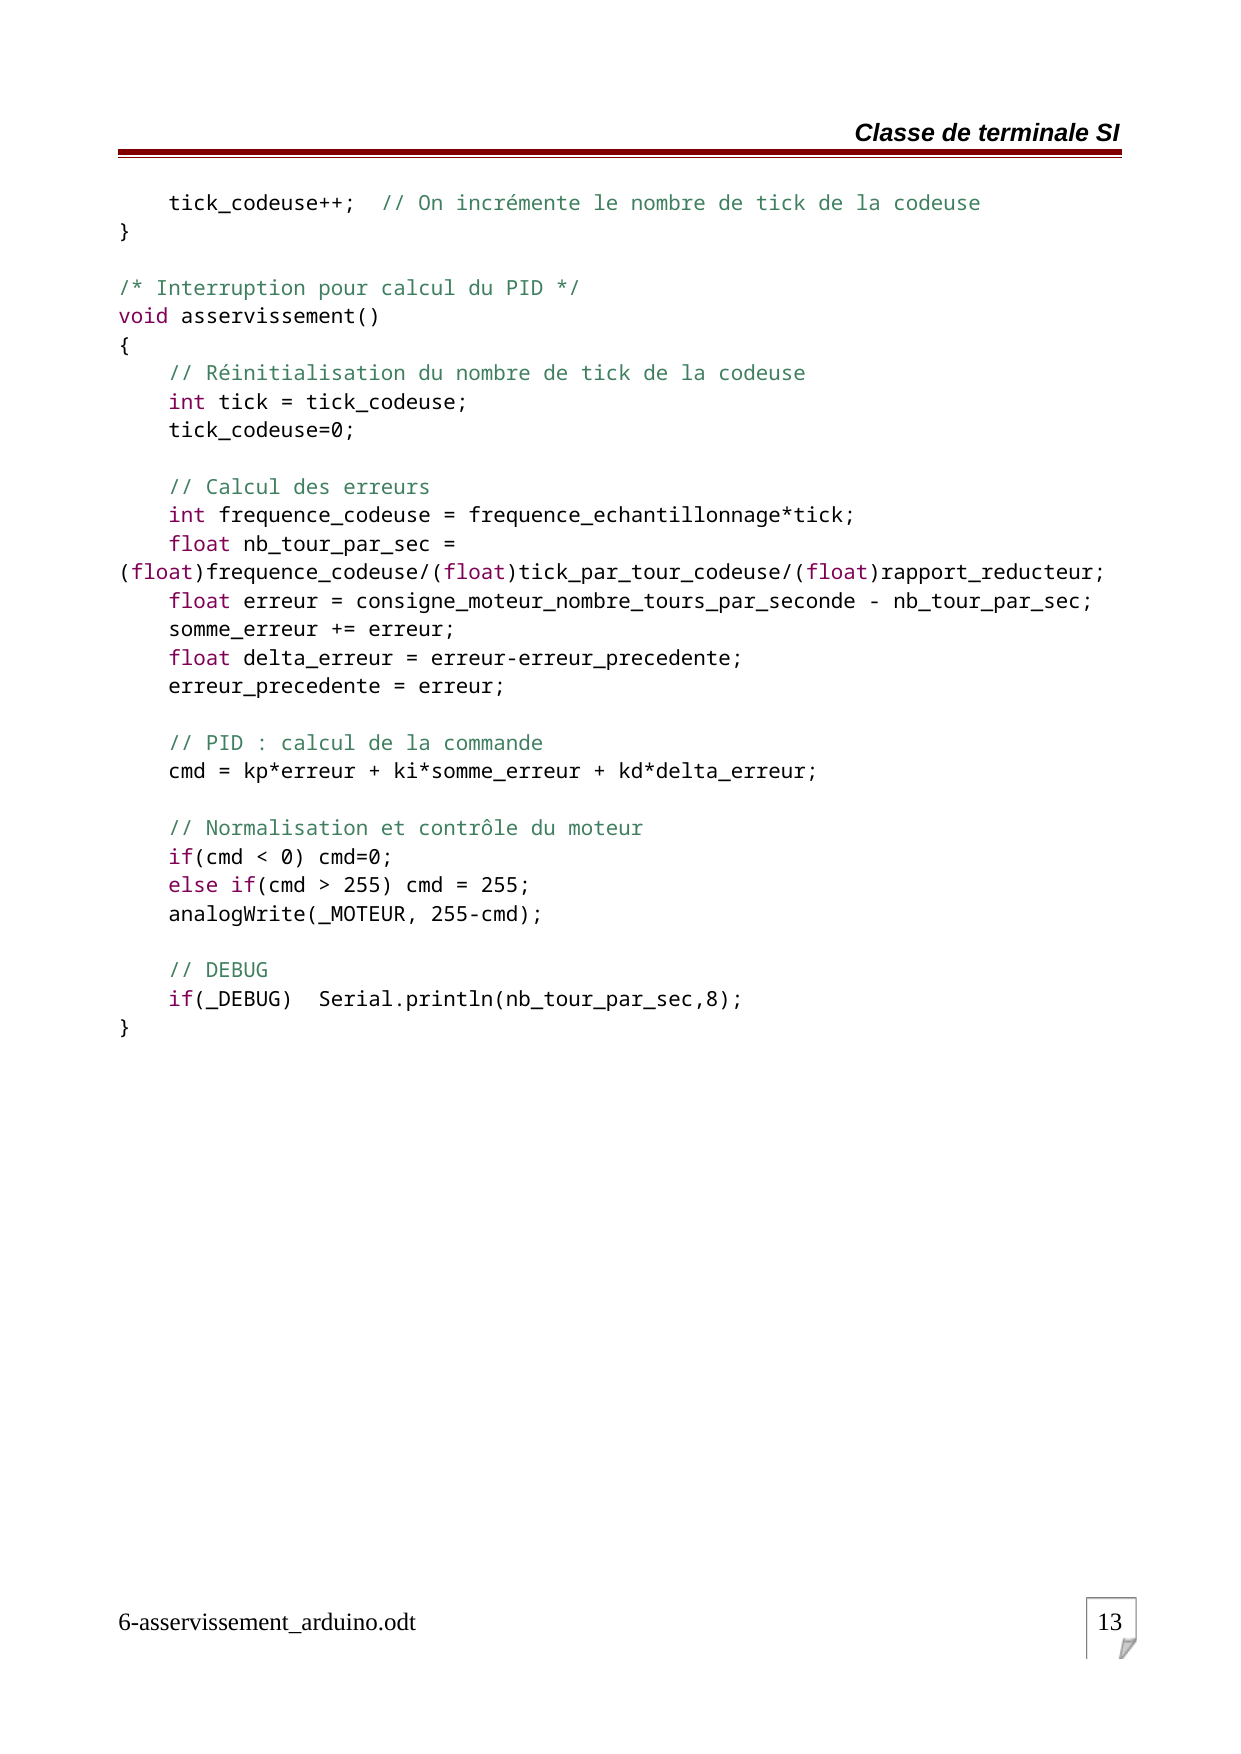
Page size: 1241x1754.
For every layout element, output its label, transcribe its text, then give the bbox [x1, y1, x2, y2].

text tick_codeuse=0; [118, 415, 1122, 444]
text } [118, 216, 1122, 245]
text int tick = tick_codeuse; [118, 387, 1122, 415]
text analogWrite(_MOTEUR, 255-cmd); [118, 899, 1122, 927]
text // Réinitialisation du nombre de tick de la codeuse [118, 358, 1122, 387]
text // Calcul des erreurs [118, 472, 1122, 501]
text else if(cmd > 255) cmd = 255; [118, 870, 1122, 899]
text void asservissement() [118, 302, 1122, 330]
text float nb_tour_par_sec = (float)frequence_codeuse/(float)tick_par_tour_codeuse/(float)rapport_reducteur; [118, 529, 1122, 586]
text erreur_precedente = erreur; [118, 671, 1122, 700]
text // Normalisation et contrôle du moteur [118, 813, 1122, 842]
text float delta_erreur = erreur-erreur_precedente; [118, 643, 1122, 671]
text if(_DEBUG) Serial.println(nb_tour_par_sec,8); [118, 984, 1122, 1012]
text int frequence_codeuse = frequence_echantillonnage*tick; [118, 501, 1122, 529]
text // DEBUG [118, 956, 1122, 984]
text tick_codeuse++; // On incrémente le nombre de tick de la codeuse [118, 188, 1122, 216]
text } [118, 1012, 1122, 1041]
text // PID : calcul de la commande [118, 728, 1122, 757]
text if(cmd < 0) cmd=0; [118, 842, 1122, 870]
text /* Interruption pour calcul du PID */ [118, 273, 1122, 302]
text { [118, 330, 1122, 358]
text somme_erreur += erreur; [118, 614, 1122, 643]
text cmd = kp*erreur + ki*somme_erreur + kd*delta_erreur; [118, 757, 1122, 785]
text float erreur = consigne_moteur_nombre_tours_par_seconde - nb_tour_par_sec; [118, 586, 1122, 614]
